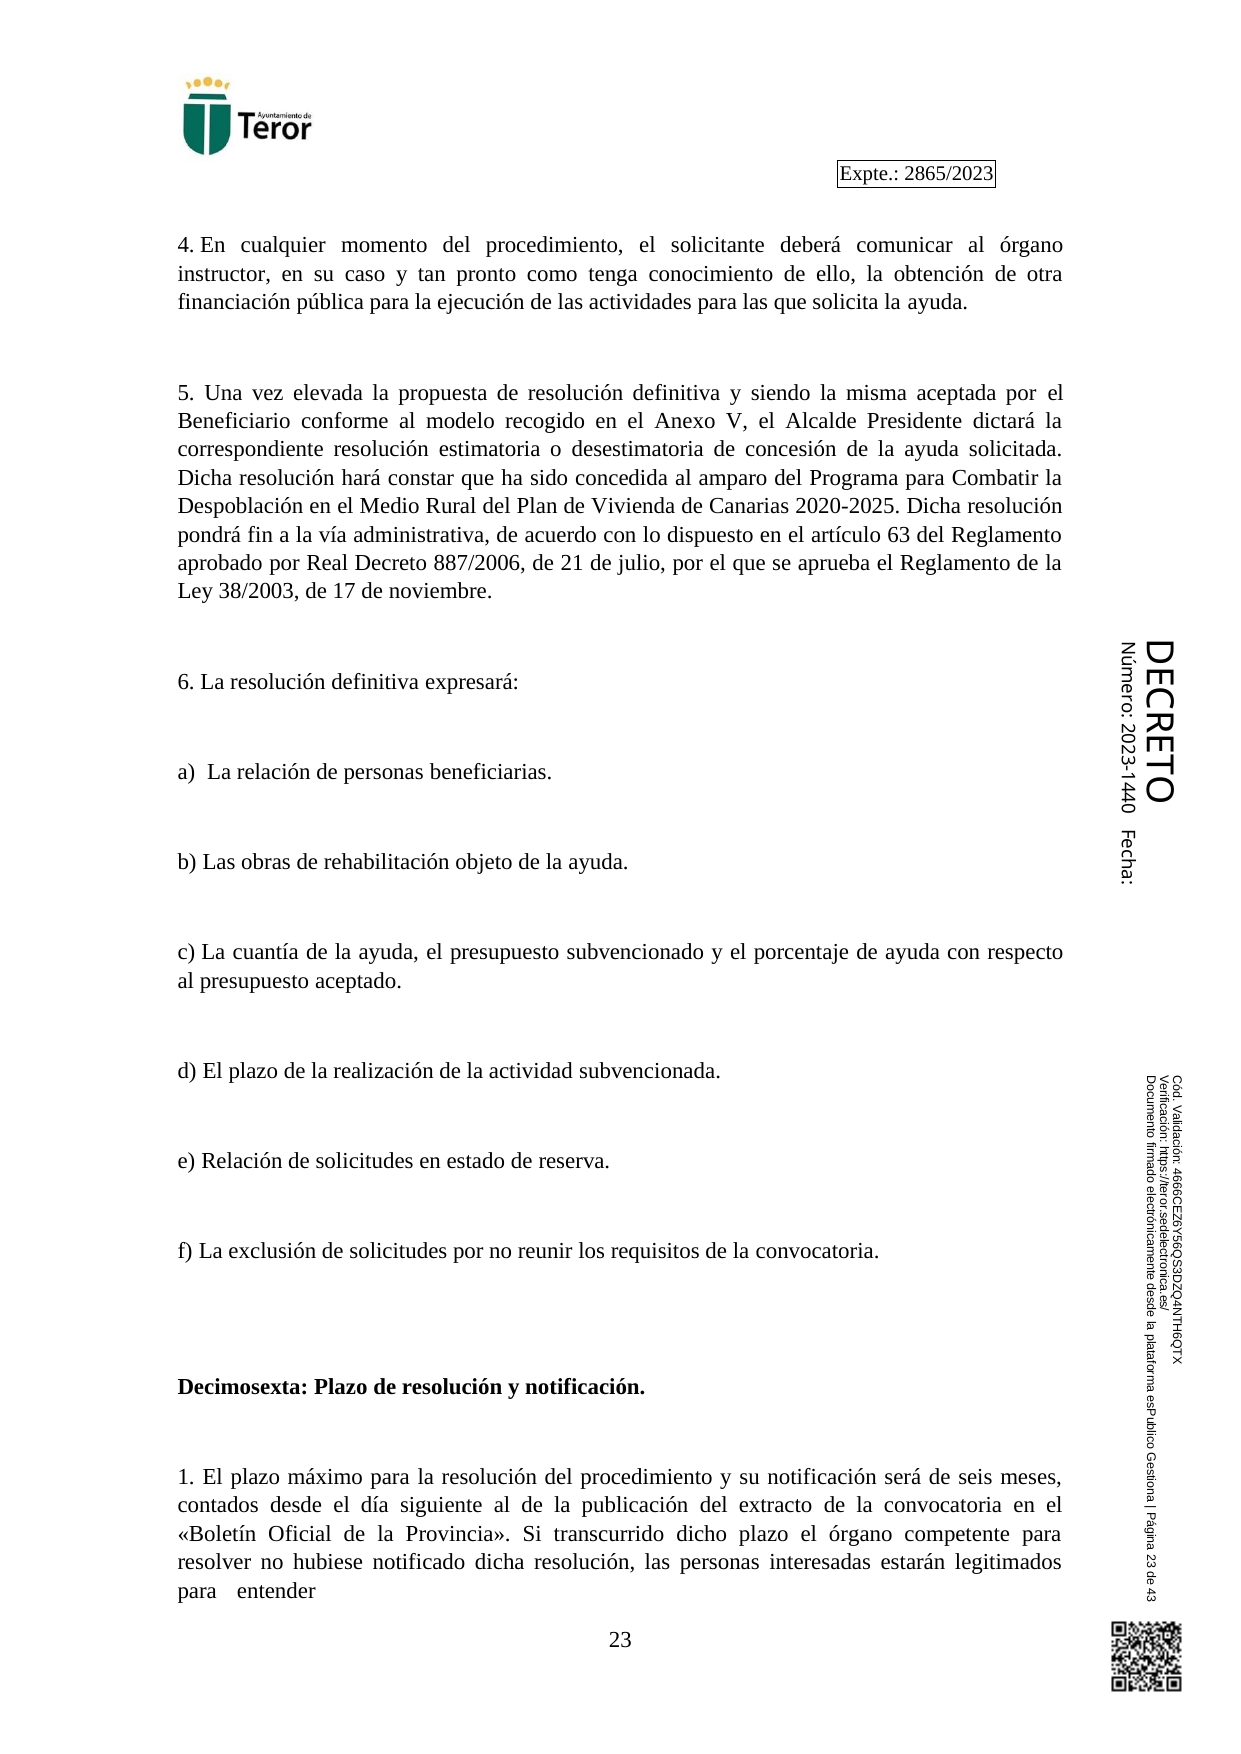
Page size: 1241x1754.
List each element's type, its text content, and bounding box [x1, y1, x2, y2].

list La exclusión de solicitudes por no reunir los requisitos de la convocatoria. [177, 1237, 1145, 1264]
list El plazo de la realización de la actividad subvencionada. [177, 1057, 1194, 1083]
picture [177, 73, 321, 162]
list Las obras de rehabilitación objeto de la ayuda. [177, 848, 1117, 875]
list Una vez elevada la propuesta de resolución definitiva y siendo la misma aceptada por el Beneficiario conforme al modelo recogido en el Anexo V, el Alcalde Presidente dictará la correspondiente resolución estimatoria o desestimatoria de concesión de la ayuda solicitada. Dicha resolución hará constar que ha sido concedida al amparo del Programa para Combatir la Despoblación en el Medio Rural del Plan de Vivienda de Canarias 2020-2025. Dicha resolución pondrá fin a la vía administrativa, de acuerdo con lo dispuesto en el artículo 63 del Reglamento aprobado por Real Decreto 887/2006, de 21 de julio, por el que se aprueba el Reglamento de la Ley 38/2003, de 17 de noviembre. [177, 378, 1064, 604]
list Cód. Validación: 4666CEZ6Y56QS3DZQ4NTH6QTX [1171, 1075, 1184, 1611]
list Número: 2023-1440 Fecha: 16/10/2023 [1117, 641, 1140, 983]
list El plazo máximo para la resolución del procedimiento y su notificación será de seis meses, contados desde el día siguiente al de la publicación del extracto de la convocatoria en el «Boletín Oficial de la Provincia». Si transcurrido dicho plazo el órgano competente para resolver no hubiese notificado dicha resolución, las personas interesadas estarán legitimados para entender [177, 1463, 1064, 1603]
list Verificación: https://teror.sedelectronica.es/ [1158, 1075, 1171, 1611]
list La relación de personas beneficiarias. [177, 758, 1117, 784]
list La cuantía de la ayuda, el presupuesto subvencionado y el porcentaje de ayuda con respecto al presupuesto aceptado. [177, 938, 1063, 993]
list La resolución definitiva expresará: [177, 668, 1117, 694]
list Relación de solicitudes en estado de reserva. [177, 1147, 1145, 1174]
list Documento firmado electrónicamente desde la plataforma esPublico Gestiona | Página 23 de 43 [1145, 1075, 1158, 1611]
picture [1110, 1620, 1184, 1694]
list En cualquier momento del procedimiento, el solicitante deberá comunicar al órgano instructor, en su caso y tan pronto como tenga conocimiento de ello, la obtención de otra financiación pública para la ejecución de las actividades para las que solicita la ayuda. [177, 231, 1063, 314]
list DECRETO [1140, 639, 1183, 983]
subtitle Decimosexta: Plazo de resolución y notificación. [177, 1373, 1145, 1399]
